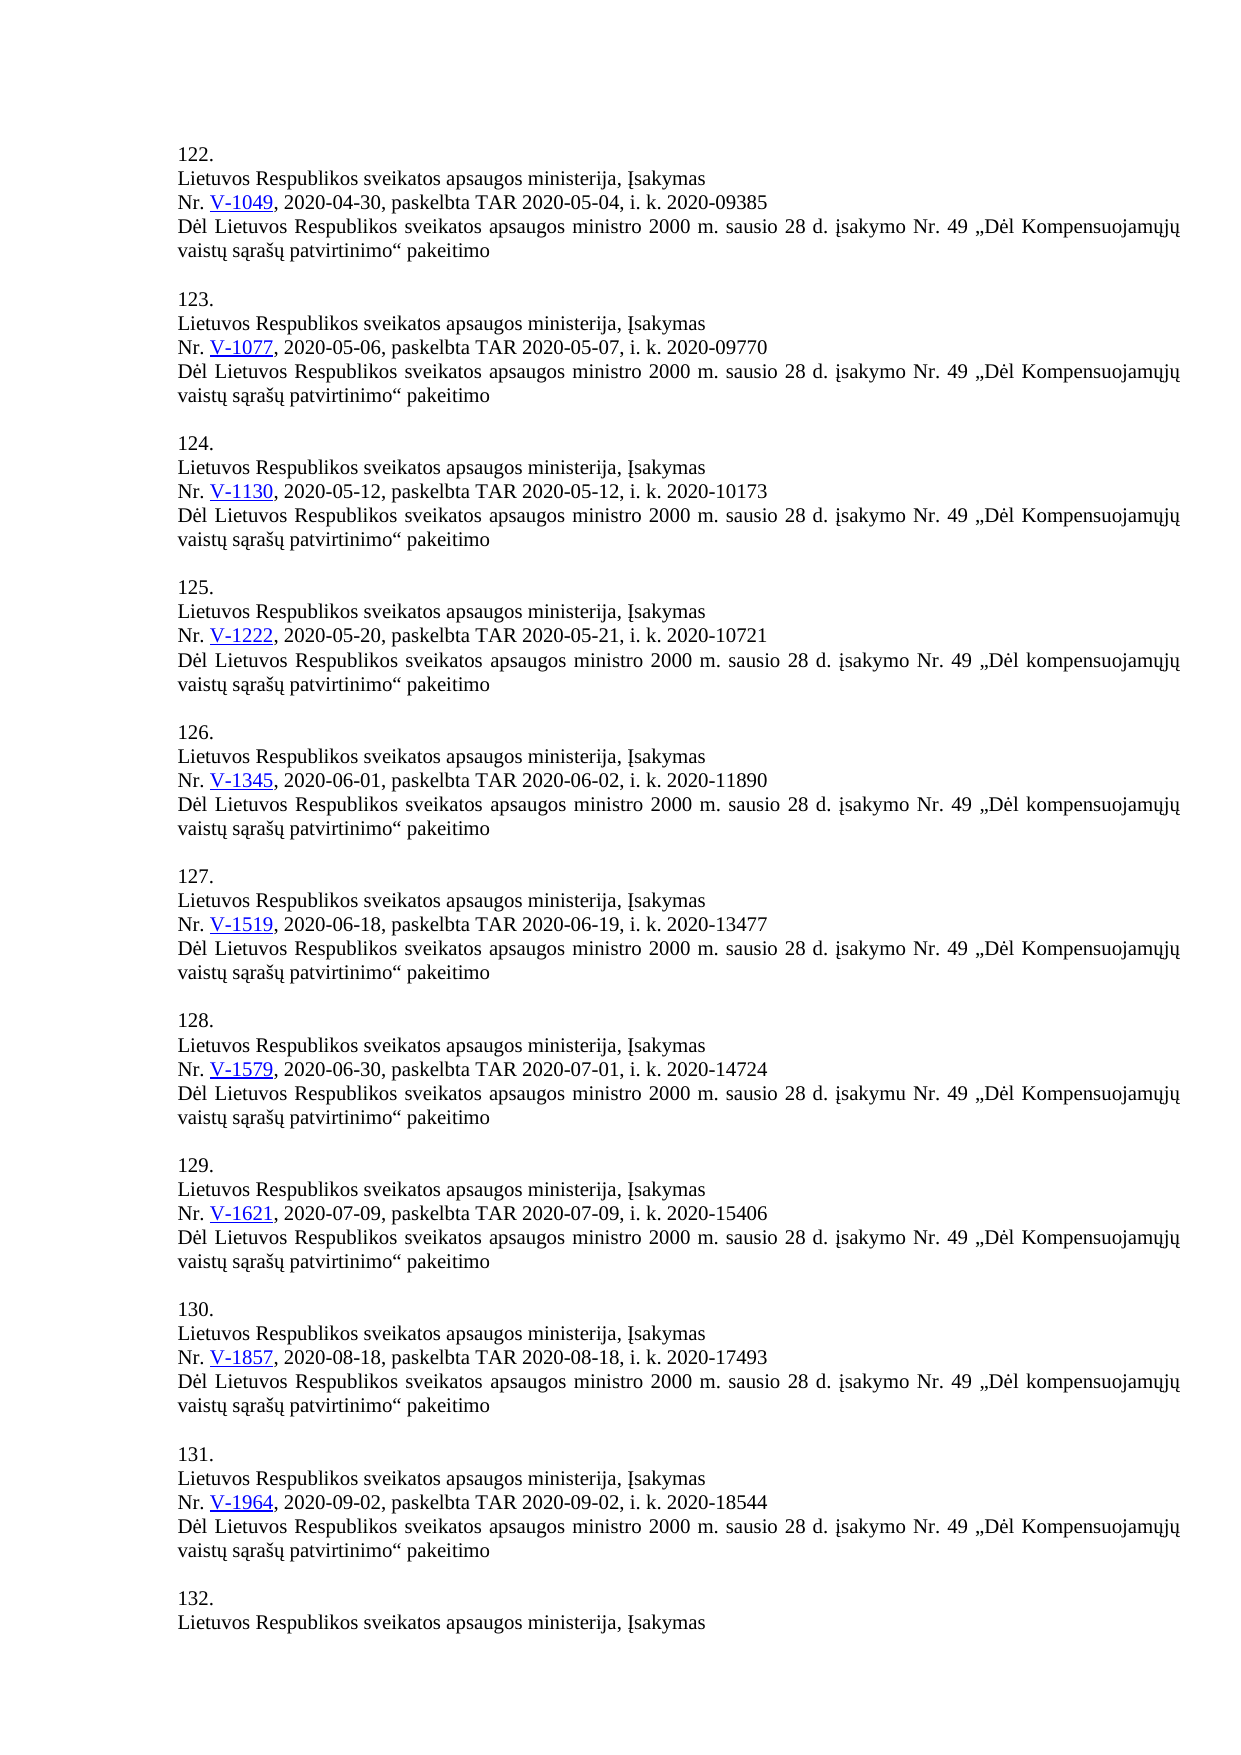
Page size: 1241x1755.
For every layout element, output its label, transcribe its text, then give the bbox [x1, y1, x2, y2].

text 127. [177, 864, 1181, 888]
text Dėl Lietuvos Respublikos sveikatos apsaugos ministro 2000 m. sausio 28 d. įsakymu Nr. 49 „Dėl Kompensuojamųjų vaistų sąrašų patvirtinimo“ pakeitimo [177, 1081, 1181, 1129]
text Dėl Lietuvos Respublikos sveikatos apsaugos ministro 2000 m. sausio 28 d. įsakymo Nr. 49 „Dėl Kompensuojamųjų vaistų sąrašų patvirtinimo“ pakeitimo [177, 1225, 1181, 1273]
text Nr. V-1964, 2020-09-02, paskelbta TAR 2020-09-02, i. k. 2020-18544 [177, 1490, 1181, 1514]
text Nr. V-1621, 2020-07-09, paskelbta TAR 2020-07-09, i. k. 2020-15406 [177, 1201, 1181, 1225]
text Nr. V-1857, 2020-08-18, paskelbta TAR 2020-08-18, i. k. 2020-17493 [177, 1345, 1181, 1369]
text Dėl Lietuvos Respublikos sveikatos apsaugos ministro 2000 m. sausio 28 d. įsakymo Nr. 49 „Dėl Kompensuojamųjų vaistų sąrašų patvirtinimo“ pakeitimo [177, 936, 1181, 984]
text 125. [177, 575, 1181, 599]
text Nr. V-1130, 2020-05-12, paskelbta TAR 2020-05-12, i. k. 2020-10173 [177, 479, 1181, 503]
text Lietuvos Respublikos sveikatos apsaugos ministerija, Įsakymas [177, 1466, 1181, 1490]
text Lietuvos Respublikos sveikatos apsaugos ministerija, Įsakymas [177, 455, 1181, 479]
text Lietuvos Respublikos sveikatos apsaugos ministerija, Įsakymas [177, 1321, 1181, 1345]
text 124. [177, 431, 1181, 455]
text 132. [177, 1586, 1181, 1610]
text Nr. V-1519, 2020-06-18, paskelbta TAR 2020-06-19, i. k. 2020-13477 [177, 912, 1181, 936]
text Lietuvos Respublikos sveikatos apsaugos ministerija, Įsakymas [177, 599, 1181, 623]
text Dėl Lietuvos Respublikos sveikatos apsaugos ministro 2000 m. sausio 28 d. įsakymo Nr. 49 „Dėl kompensuojamųjų vaistų sąrašų patvirtinimo“ pakeitimo [177, 792, 1181, 840]
text 123. [177, 287, 1181, 311]
text Lietuvos Respublikos sveikatos apsaugos ministerija, Įsakymas [177, 1177, 1181, 1201]
text Lietuvos Respublikos sveikatos apsaugos ministerija, Įsakymas [177, 1032, 1181, 1057]
text 129. [177, 1153, 1181, 1177]
text 122. [177, 142, 1181, 166]
text Lietuvos Respublikos sveikatos apsaugos ministerija, Įsakymas [177, 1610, 1181, 1634]
text Dėl Lietuvos Respublikos sveikatos apsaugos ministro 2000 m. sausio 28 d. įsakymo Nr. 49 „Dėl Kompensuojamųjų vaistų sąrašų patvirtinimo“ pakeitimo [177, 503, 1181, 551]
text Lietuvos Respublikos sveikatos apsaugos ministerija, Įsakymas [177, 166, 1181, 190]
text Dėl Lietuvos Respublikos sveikatos apsaugos ministro 2000 m. sausio 28 d. įsakymo Nr. 49 „Dėl Kompensuojamųjų vaistų sąrašų patvirtinimo“ pakeitimo [177, 359, 1181, 407]
text Nr. V-1077, 2020-05-06, paskelbta TAR 2020-05-07, i. k. 2020-09770 [177, 335, 1181, 359]
text Lietuvos Respublikos sveikatos apsaugos ministerija, Įsakymas [177, 744, 1181, 768]
text Dėl Lietuvos Respublikos sveikatos apsaugos ministro 2000 m. sausio 28 d. įsakymo Nr. 49 „Dėl Kompensuojamųjų vaistų sąrašų patvirtinimo“ pakeitimo [177, 214, 1181, 262]
text Dėl Lietuvos Respublikos sveikatos apsaugos ministro 2000 m. sausio 28 d. įsakymo Nr. 49 „Dėl kompensuojamųjų vaistų sąrašų patvirtinimo“ pakeitimo [177, 647, 1181, 696]
text Nr. V-1049, 2020-04-30, paskelbta TAR 2020-05-04, i. k. 2020-09385 [177, 190, 1181, 214]
text Dėl Lietuvos Respublikos sveikatos apsaugos ministro 2000 m. sausio 28 d. įsakymo Nr. 49 „Dėl Kompensuojamųjų vaistų sąrašų patvirtinimo“ pakeitimo [177, 1514, 1181, 1562]
text Nr. V-1345, 2020-06-01, paskelbta TAR 2020-06-02, i. k. 2020-11890 [177, 768, 1181, 792]
text Lietuvos Respublikos sveikatos apsaugos ministerija, Įsakymas [177, 888, 1181, 912]
text 130. [177, 1297, 1181, 1321]
text Nr. V-1222, 2020-05-20, paskelbta TAR 2020-05-21, i. k. 2020-10721 [177, 623, 1181, 647]
text Nr. V-1579, 2020-06-30, paskelbta TAR 2020-07-01, i. k. 2020-14724 [177, 1057, 1181, 1081]
text Dėl Lietuvos Respublikos sveikatos apsaugos ministro 2000 m. sausio 28 d. įsakymo Nr. 49 „Dėl kompensuojamųjų vaistų sąrašų patvirtinimo“ pakeitimo [177, 1369, 1181, 1417]
text 128. [177, 1008, 1181, 1032]
text Lietuvos Respublikos sveikatos apsaugos ministerija, Įsakymas [177, 311, 1181, 335]
text 131. [177, 1442, 1181, 1466]
text 126. [177, 720, 1181, 744]
